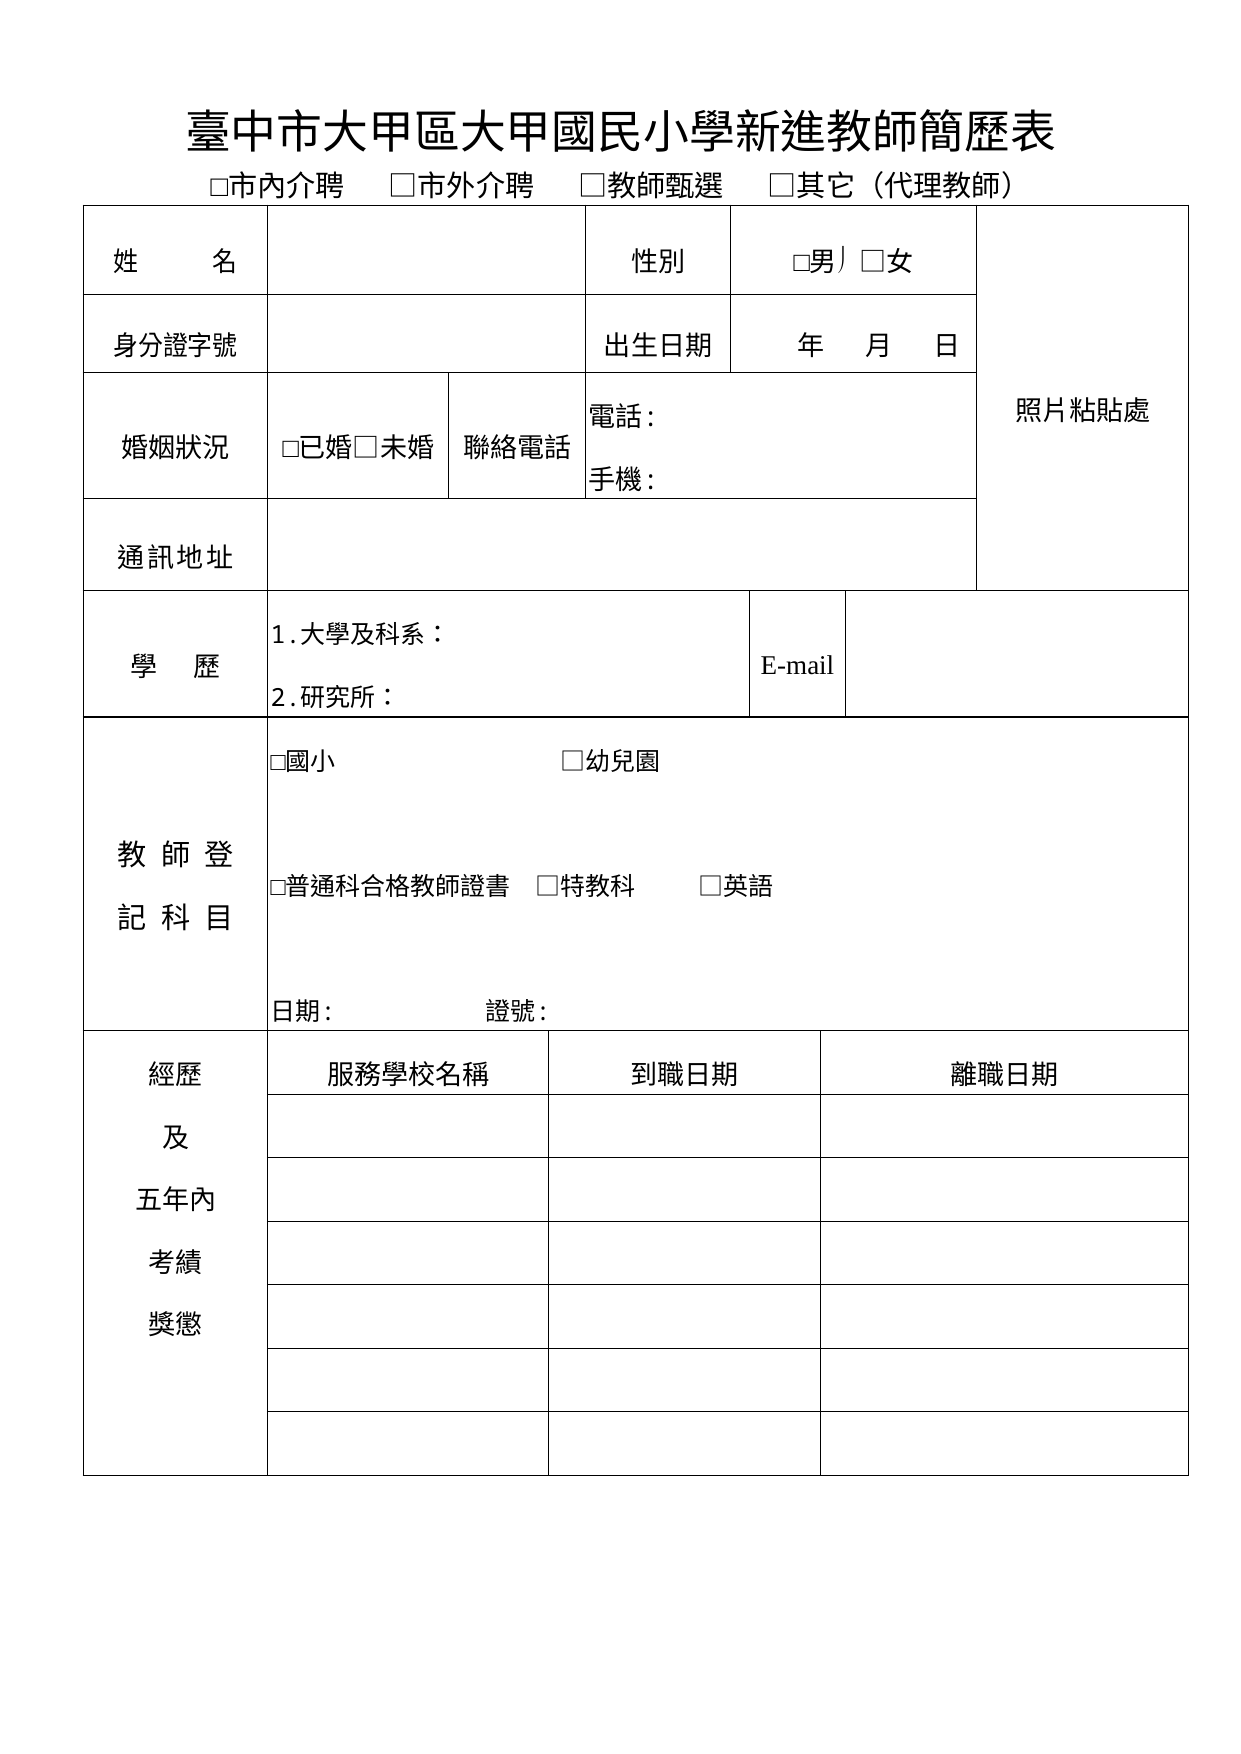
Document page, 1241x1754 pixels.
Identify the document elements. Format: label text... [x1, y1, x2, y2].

table_header 性別 [586, 206, 730, 294]
table_cell [846, 591, 1188, 716]
table_header 姓 名 [84, 206, 267, 294]
table_cell [821, 1222, 1188, 1284]
table_cell □已婚□未婚 [268, 373, 448, 498]
table_cell [821, 1158, 1188, 1221]
table_header □男 □女 [731, 206, 976, 294]
table_cell [549, 1349, 820, 1411]
table_header 照片粘貼處 [977, 206, 1188, 590]
table_cell 身分證字號 [84, 295, 267, 372]
table_cell [821, 1349, 1188, 1411]
table_cell 學歷 [84, 591, 267, 716]
table_cell [549, 1095, 820, 1157]
table_cell 教 師 登 記 科 目 [84, 718, 267, 1030]
table_cell [268, 1095, 548, 1157]
table_cell 年 月 日 [731, 295, 976, 372]
table_cell E-mail [750, 591, 845, 716]
table_cell [268, 499, 976, 590]
table_cell 經歷 及 五年內 考績 獎懲 [84, 1031, 267, 1475]
table_cell [821, 1095, 1188, 1157]
table_cell [268, 1285, 548, 1348]
table_cell 1.大學及科系： 2.研究所： [268, 591, 749, 716]
table_cell 服務學校名稱 [268, 1031, 548, 1093]
table_cell [268, 1222, 548, 1284]
table_cell □國小 □幼兒園 □普通科合格教師證書 □特教科 □英語 日期: 證號: [268, 718, 1188, 1030]
table_cell 出生日期 [586, 295, 730, 372]
table_cell [268, 1412, 548, 1475]
table_cell [821, 1285, 1188, 1348]
text □市內介聘 □市外介聘 □教師甄選 □其它（代理教師） [89, 162, 1152, 204]
table_cell [268, 295, 585, 372]
table_cell [268, 1349, 548, 1411]
table_cell 電話: 手機: [586, 373, 976, 498]
table_cell [268, 1158, 548, 1221]
table_cell 婚姻狀況 [84, 373, 267, 498]
table_cell 離職日期 [821, 1031, 1188, 1093]
table_cell [549, 1222, 820, 1284]
table_header [268, 206, 585, 294]
text 臺中市大甲區大甲國民小學新進教師簡歷表 [89, 96, 1152, 162]
table_cell 聯絡電話 [449, 373, 585, 498]
table_cell [549, 1158, 820, 1221]
table_cell 到職日期 [549, 1031, 820, 1093]
table_cell [821, 1412, 1188, 1475]
table_cell [549, 1285, 820, 1348]
table_cell 通訊地址 [84, 499, 267, 590]
table_cell [549, 1412, 820, 1475]
